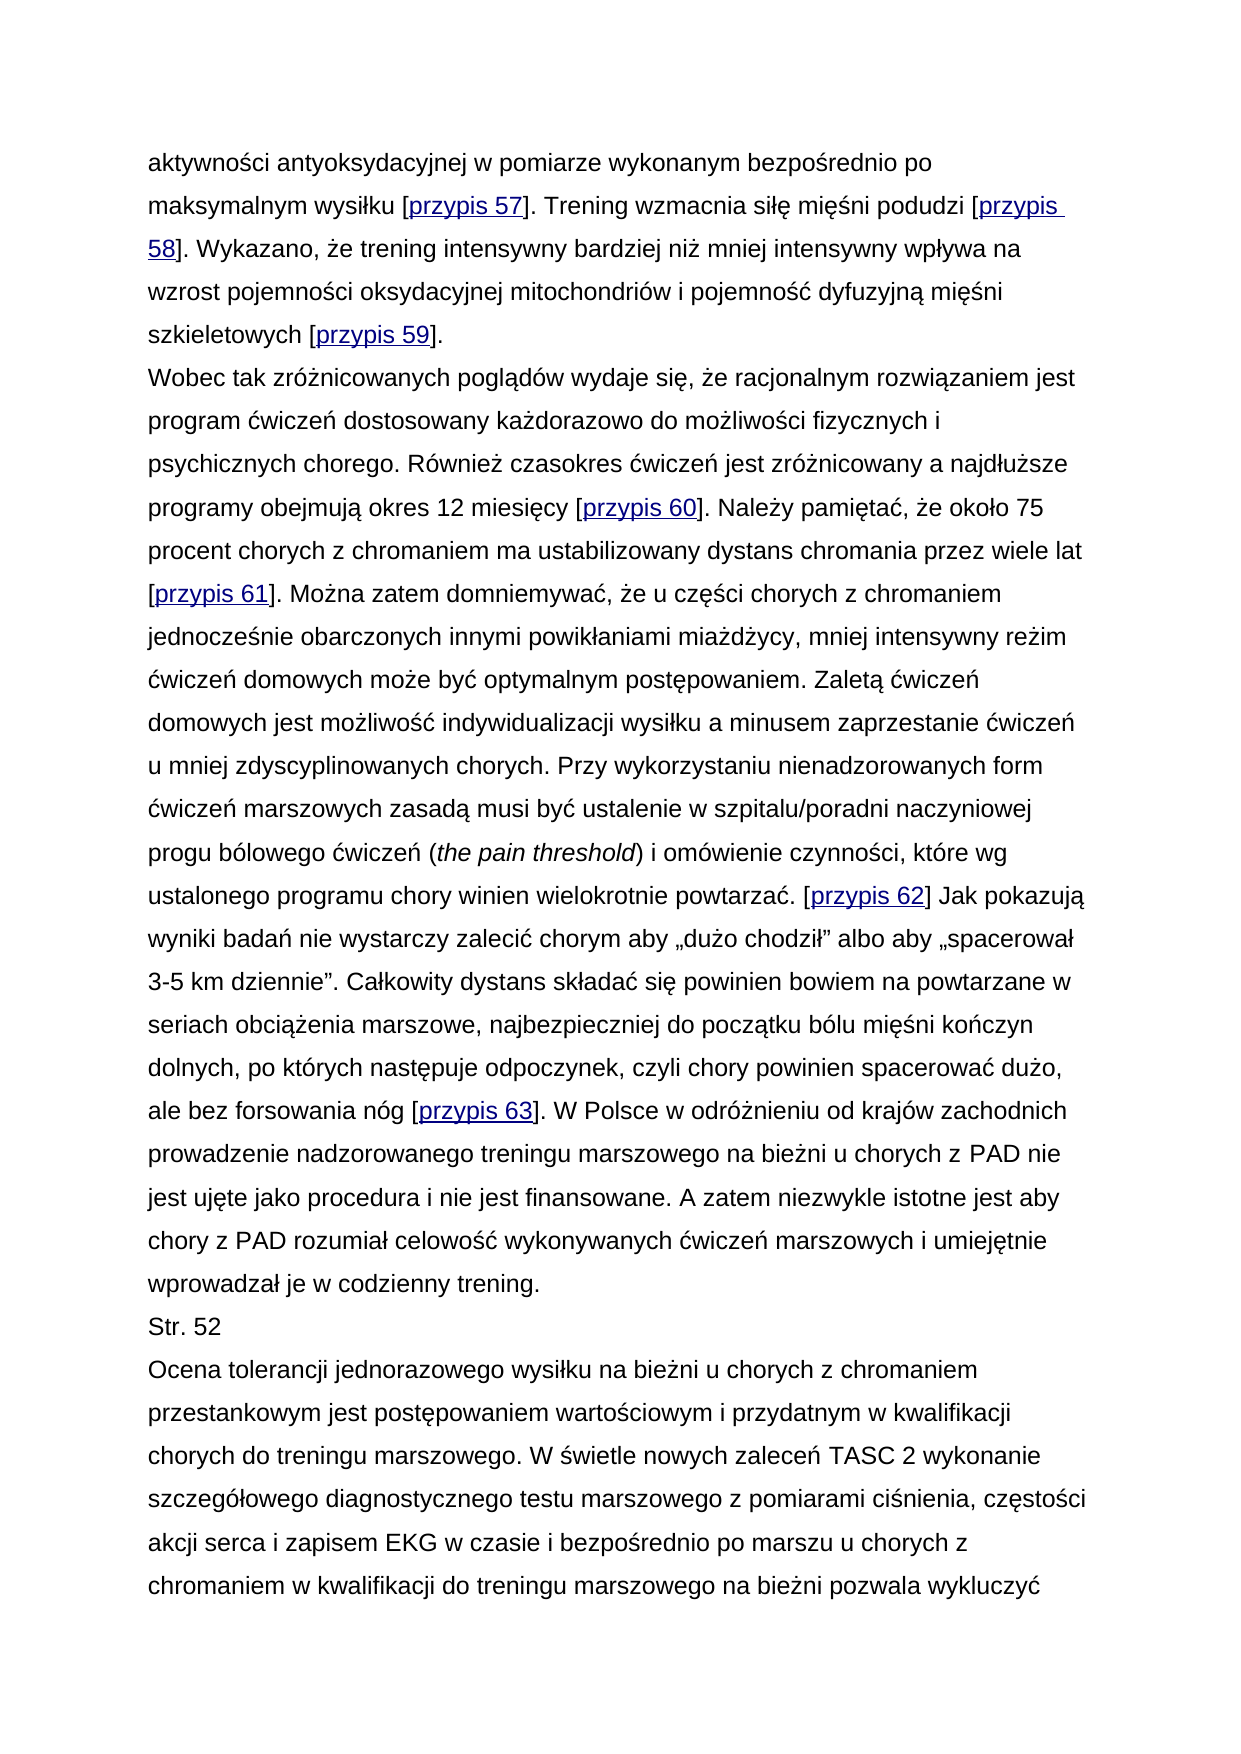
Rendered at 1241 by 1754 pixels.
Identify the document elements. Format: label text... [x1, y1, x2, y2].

text aktywności antyoksydacyjnej w pomiarze wykonanym bezpośrednio po maksymalnym wysiłku [przypis 57]. Trening wzmacnia siłę mięśni podudzi [przypis 58]. Wykazano, że trening intensywny bardziej niż mniej intensywny wpływa na wzrost pojemności oksydacyjnej mitochondriów i pojemność dyfuzyjną mięśni szkieletowych [przypis 59]. [148, 148, 1093, 349]
text Str. 52 [148, 1312, 1093, 1341]
text Wobec tak zróżnicowanych poglądów wydaje się, że racjonalnym rozwiązaniem jest program ćwiczeń dostosowany każdorazowo do możliwości fizycznych i psychicznych chorego. Również czasokres ćwiczeń jest zróżnicowany a najdłuższe programy obejmują okres 12 miesięcy [przypis 60]. Należy pamiętać, że około 75 procent chorych z chromaniem ma ustabilizowany dystans chromania przez wiele lat [przypis 61]. Można zatem domniemywać, że u części chorych z chromaniem jednocześnie obarczonych innymi powikłaniami miażdżycy, mniej intensywny reżim ćwiczeń domowych może być optymalnym postępowaniem. Zaletą ćwiczeń domowych jest możliwość indywidualizacji wysiłku a minusem zaprzestanie ćwiczeń u mniej zdyscyplinowanych chorych. Przy wykorzystaniu nienadzorowanych form ćwiczeń marszowych zasadą musi być ustalenie w szpitalu/poradni naczyniowej progu bólowego ćwiczeń (the pain threshold) i omówienie czynności, które wg ustalonego programu chory winien wielokrotnie powtarzać. [przypis 62] Jak pokazują wyniki badań nie wystarczy zalecić chorym aby „dużo chodził” albo aby „spacerował 3-5 km dziennie”. Całkowity dystans składać się powinien bowiem na powtarzane w seriach obciążenia marszowe, najbezpieczniej do początku bólu mięśni kończyn dolnych, po których następuje odpoczynek, czyli chory powinien spacerować dużo, ale bez forsowania nóg [przypis 63]. W Polsce w odróżnieniu od krajów zachodnich prowadzenie nadzorowanego treningu marszowego na bieżni u chorych z PAD nie jest ujęte jako procedura i nie jest finansowane. A zatem niezwykle istotne jest aby chory z PAD rozumiał celowość wykonywanych ćwiczeń marszowych i umiejętnie wprowadzał je w codzienny trening. [148, 363, 1093, 1298]
text Ocena tolerancji jednorazowego wysiłku na bieżni u chorych z chromaniem przestankowym jest postępowaniem wartościowym i przydatnym w kwalifikacji chorych do treningu marszowego. W świetle nowych zaleceń TASC 2 wykonanie szczegółowego diagnostycznego testu marszowego z pomiarami ciśnienia, częstości akcji serca i zapisem EKG w czasie i bezpośrednio po marszu u chorych z chromaniem w kwalifikacji do treningu marszowego na bieżni pozwala wykluczyć [148, 1355, 1093, 1599]
